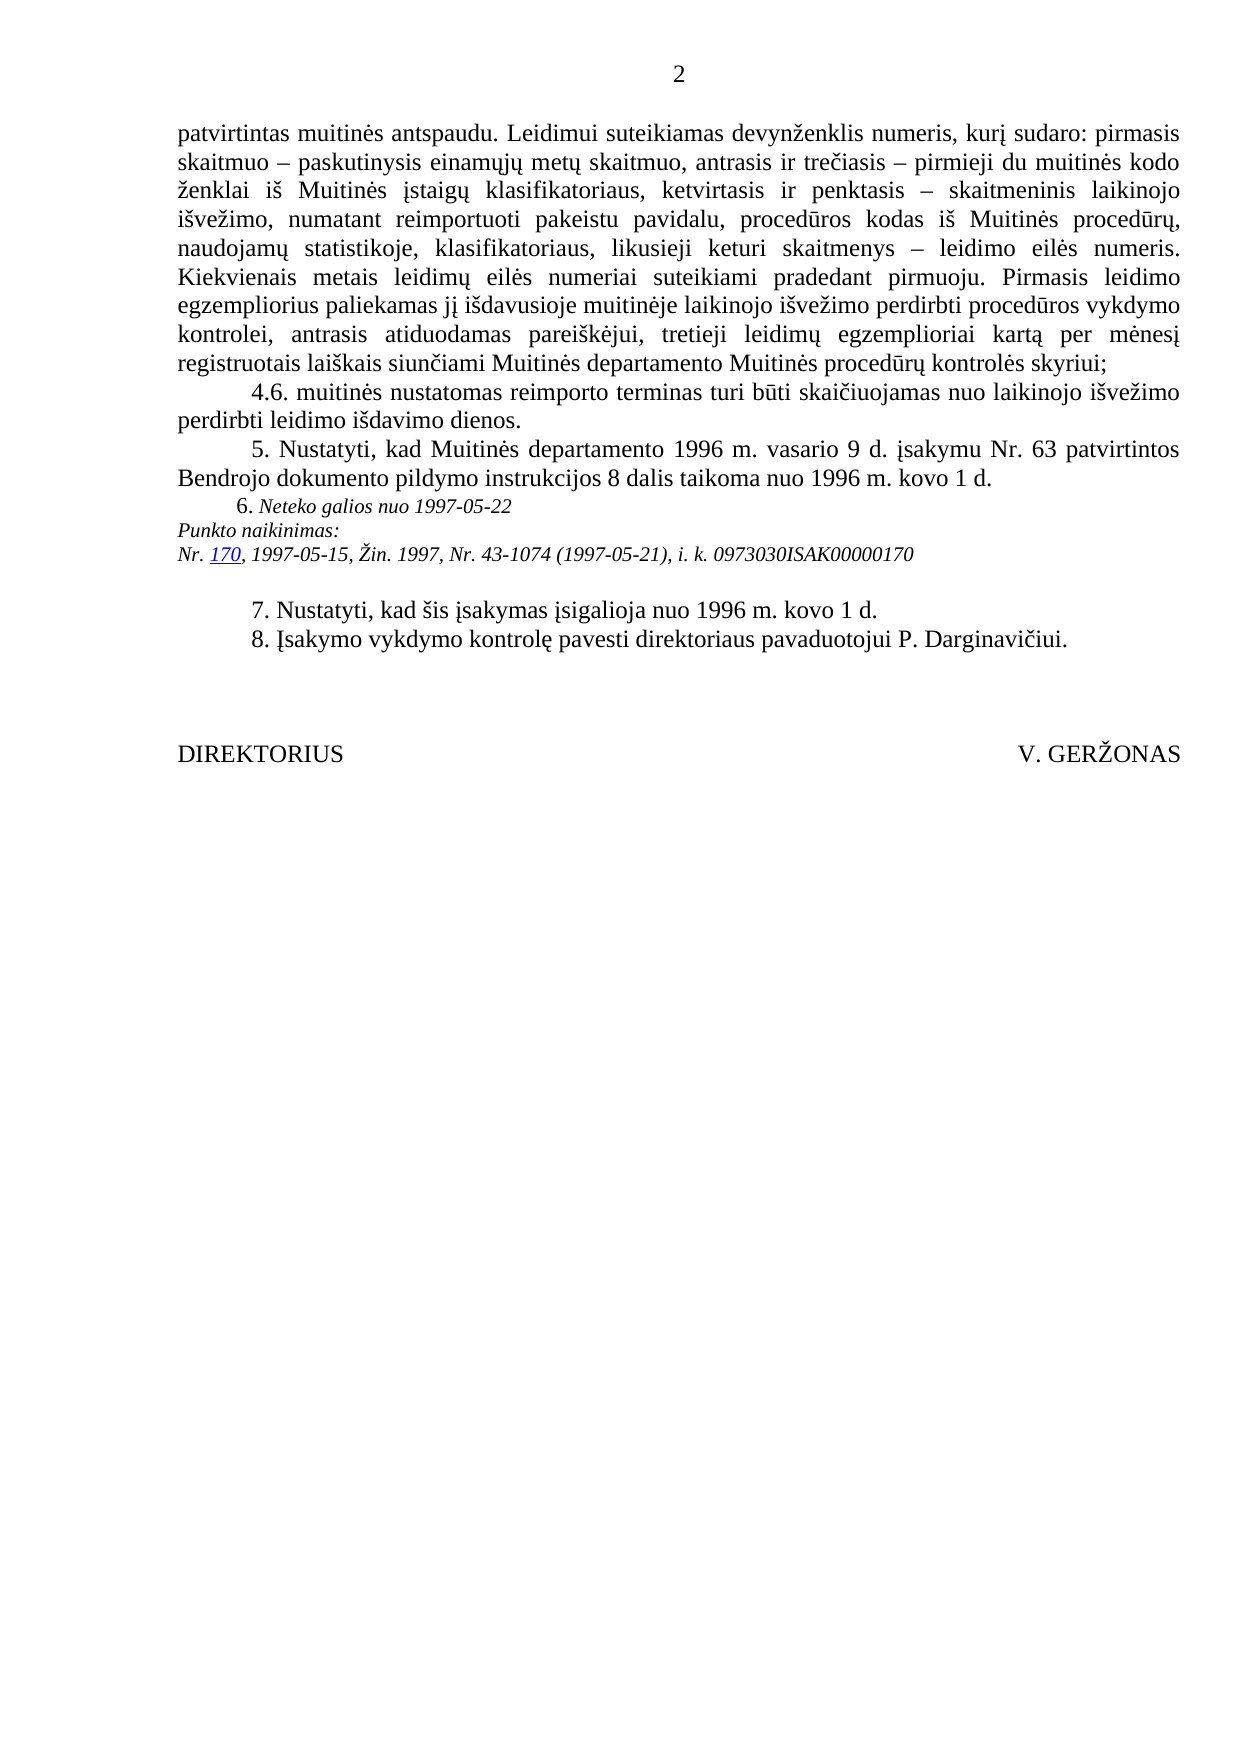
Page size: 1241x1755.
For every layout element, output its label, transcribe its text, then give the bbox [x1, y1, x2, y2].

text 4.6. muitinės nustatomas reimporto terminas turi būti skaičiuojamas nuo laikinojo išvežimo perdirbti leidimo išdavimo dienos. [177, 377, 1181, 434]
text 6. Neteko galios nuo 1997-05-22 [177, 492, 1181, 518]
text 8. Įsakymo vykdymo kontrolę pavesti direktoriaus pavaduotojui P. Darginavičiui. [177, 624, 1181, 653]
text Punkto naikinimas: [177, 518, 1181, 542]
text 7. Nustatyti, kad šis įsakymas įsigalioja nuo 1996 m. kovo 1 d. [177, 595, 1181, 624]
text Nr. 170, 1997-05-15, Žin. 1997, Nr. 43-1074 (1997-05-21), i. k. 0973030ISAK00000170 [177, 542, 1181, 566]
text DIREKTORIUS V. GERŽONAS [177, 739, 1181, 768]
text 5. Nustatyti, kad Muitinės departamento 1996 m. vasario 9 d. įsakymu Nr. 63 patvirtintos Bendrojo dokumento pildymo instrukcijos 8 dalis taikoma nuo 1996 m. kovo 1 d. [177, 434, 1181, 492]
text patvirtintas muitinės antspaudu. Leidimui suteikiamas devynženklis numeris, kurį sudaro: pirmasis skaitmuo – paskutinysis einamųjų metų skaitmuo, antrasis ir trečiasis – pirmieji du muitinės kodo ženklai iš Muitinės įstaigų klasifikatoriaus, ketvirtasis ir penktasis – skaitmeninis laikinojo išvežimo, numatant reimportuoti pakeistu pavidalu, procedūros kodas iš Muitinės procedūrų, naudojamų statistikoje, klasifikatoriaus, likusieji keturi skaitmenys – leidimo eilės numeris. Kiekvienais metais leidimų eilės numeriai suteikiami pradedant pirmuoju. Pirmasis leidimo egzempliorius paliekamas jį išdavusioje muitinėje laikinojo išvežimo perdirbti procedūros vykdymo kontrolei, antrasis atiduodamas pareiškėjui, tretieji leidimų egzemplioriai kartą per mėnesį registruotais laiškais siunčiami Muitinės departamento Muitinės procedūrų kontrolės skyriui; [177, 118, 1181, 377]
